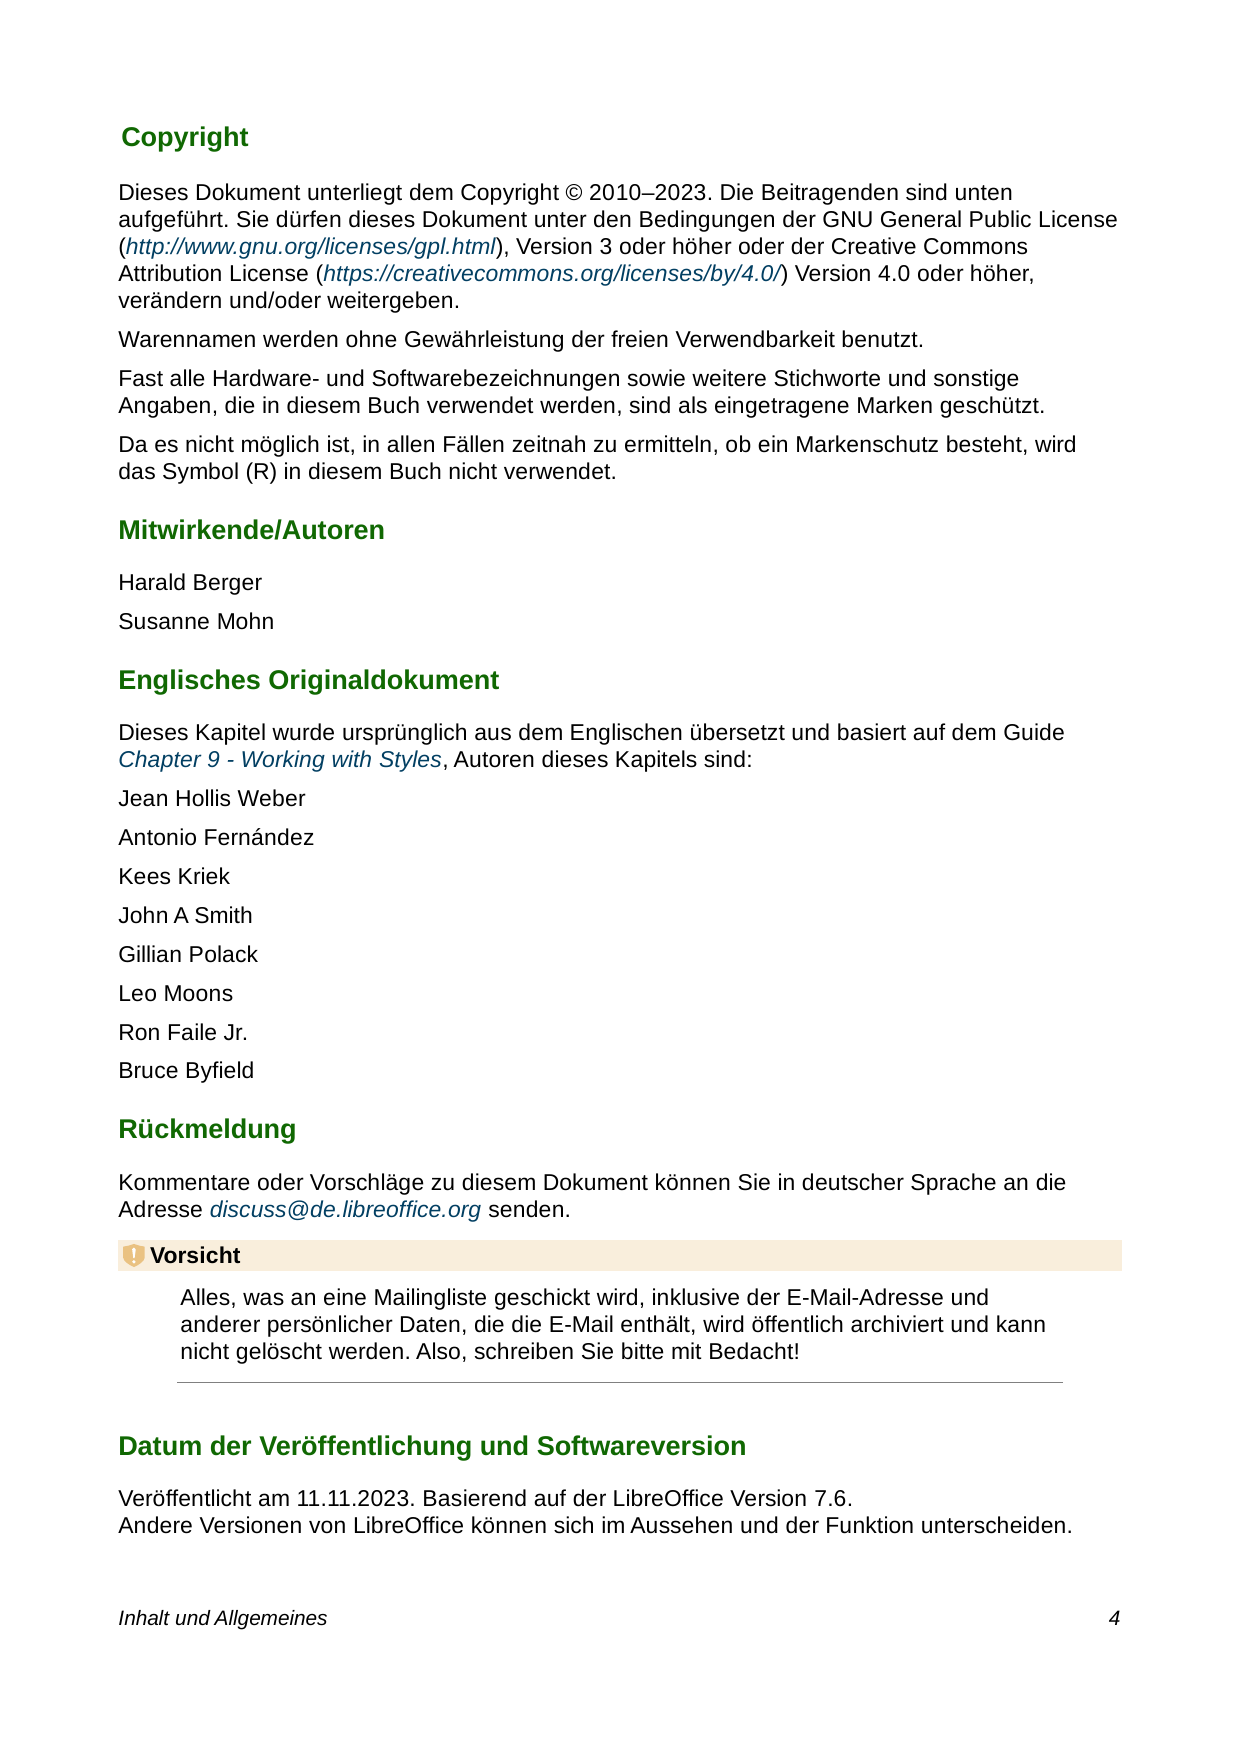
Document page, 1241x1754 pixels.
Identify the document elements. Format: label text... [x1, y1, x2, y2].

text Dieses Dokument unterliegt dem Copyright © 2010–2023. Die Beitragenden sind unten aufgeführt. Sie dürfen dieses Dokument unter den Bedingungen der GNU General Public License (http://www.gnu.org/licenses/gpl.html), Version 3 oder höher oder der Creative Commons Attribution License (https://creativecommons.org/licenses/by/4.0/) Version 4.0 oder höher, verändern und/oder weitergeben. [118, 178, 1122, 314]
text Alles, was an eine Mailingliste geschickt wird, inklusive der E-Mail-Adresse und anderer persönlicher Daten, die die E-Mail enthält, wird öffentlich archiviert und kann nicht gelöscht werden. Also, schreiben Sie bitte mit Bedacht! [177, 1283, 1063, 1382]
subtitle Mitwirkende/Autoren [118, 514, 1122, 545]
subtitle Copyright [118, 118, 1122, 155]
text Susanne Mohn [118, 608, 1122, 635]
text Gillian Polack [118, 940, 1122, 967]
subtitle Rückmeldung [118, 1113, 1122, 1144]
text Ron Faile Jr. [118, 1018, 1122, 1045]
text John A Smith [118, 901, 1122, 928]
text Bruce Byfield [118, 1057, 1122, 1084]
text Fast alle Hardware- und Softwarebezeichnungen sowie weitere Stichworte und sonstige Angaben, die in diesem Buch verwendet werden, sind als eingetragene Marken geschützt. [118, 364, 1122, 419]
text Kees Kriek [118, 862, 1122, 889]
text Warennamen werden ohne Gewährleistung der freien Verwendbarkeit benutzt. [118, 326, 1122, 353]
text Antonio Fernández [118, 823, 1122, 851]
text Da es nicht möglich ist, in allen Fällen zeitnah zu ermitteln, ob ein Markenschutz besteht, wird das Symbol (R) in diesem Buch nicht verwendet. [118, 431, 1122, 485]
text Dieses Kapitel wurde ursprünglich aus dem Englischen übersetzt und basiert auf dem Guide Chapter 9 - Working with Styles, Autoren dieses Kapitels sind: [118, 719, 1122, 773]
list Vorsicht [118, 1240, 1122, 1271]
subtitle Englisches Originaldokument [118, 664, 1122, 695]
subtitle Datum der Veröffentlichung und Softwareversion [118, 1430, 1122, 1461]
text Jean Hollis Weber [118, 785, 1122, 812]
text Leo Moons [118, 979, 1122, 1006]
text Kommentare oder Vorschläge zu diesem Dokument können Sie in deutscher Sprache an die Adresse discuss@de.libreoffice.org senden. [118, 1168, 1122, 1222]
text Harald Berger [118, 569, 1122, 596]
text Veröffentlicht am 11.11.2023. Basierend auf der LibreOffice Version 7.6. Andere Versionen von LibreOffice können sich im Aussehen und der Funktion unterscheiden. [118, 1485, 1122, 1539]
